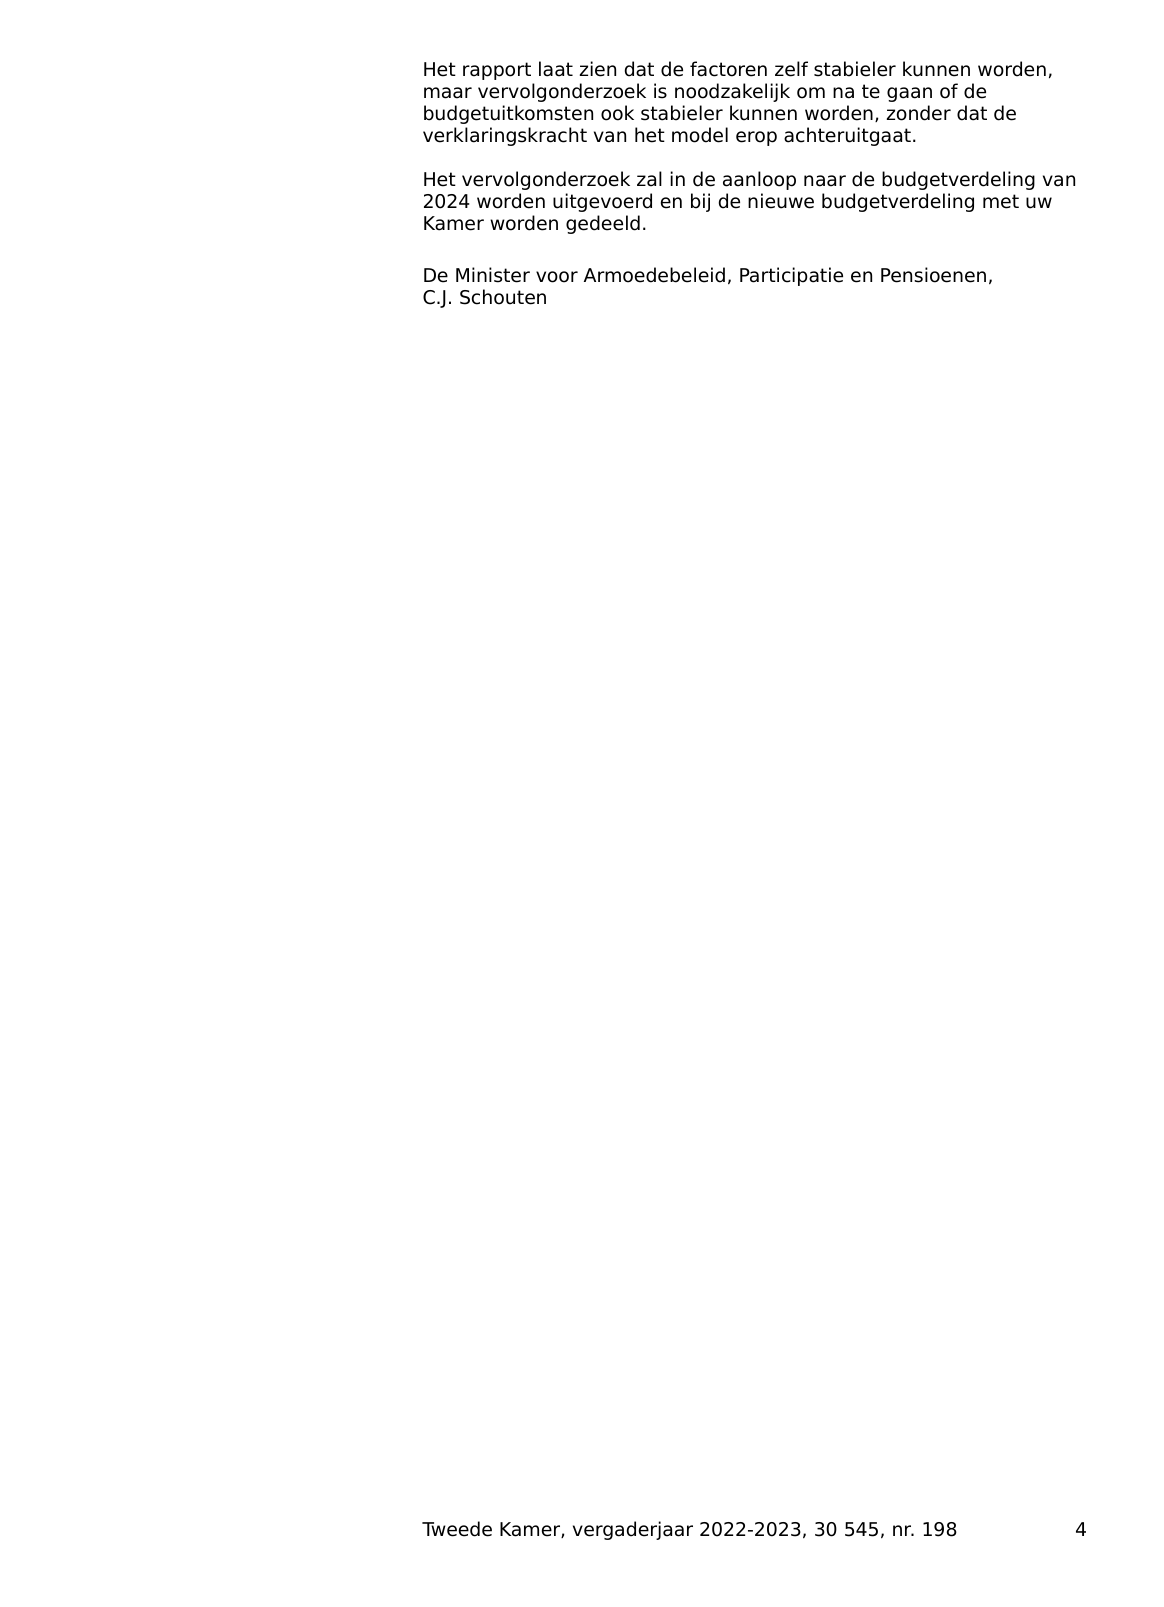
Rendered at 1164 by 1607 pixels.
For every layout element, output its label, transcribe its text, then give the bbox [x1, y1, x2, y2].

text De Minister voor Armoedebeleid, Participatie en Pensioenen, C.J. Schouten [422, 265, 1087, 309]
text Het vervolgonderzoek zal in de aanloop naar de budgetverdeling van 2024 worden uitgevoerd en bij de nieuwe budgetverdeling met uw Kamer worden gedeeld. [422, 169, 1087, 235]
text Het rapport laat zien dat de factoren zelf stabieler kunnen worden, maar vervolgonderzoek is noodzakelijk om na te gaan of de budgetuitkomsten ook stabieler kunnen worden, zonder dat de verklaringskracht van het model erop achteruitgaat. [422, 59, 1087, 147]
